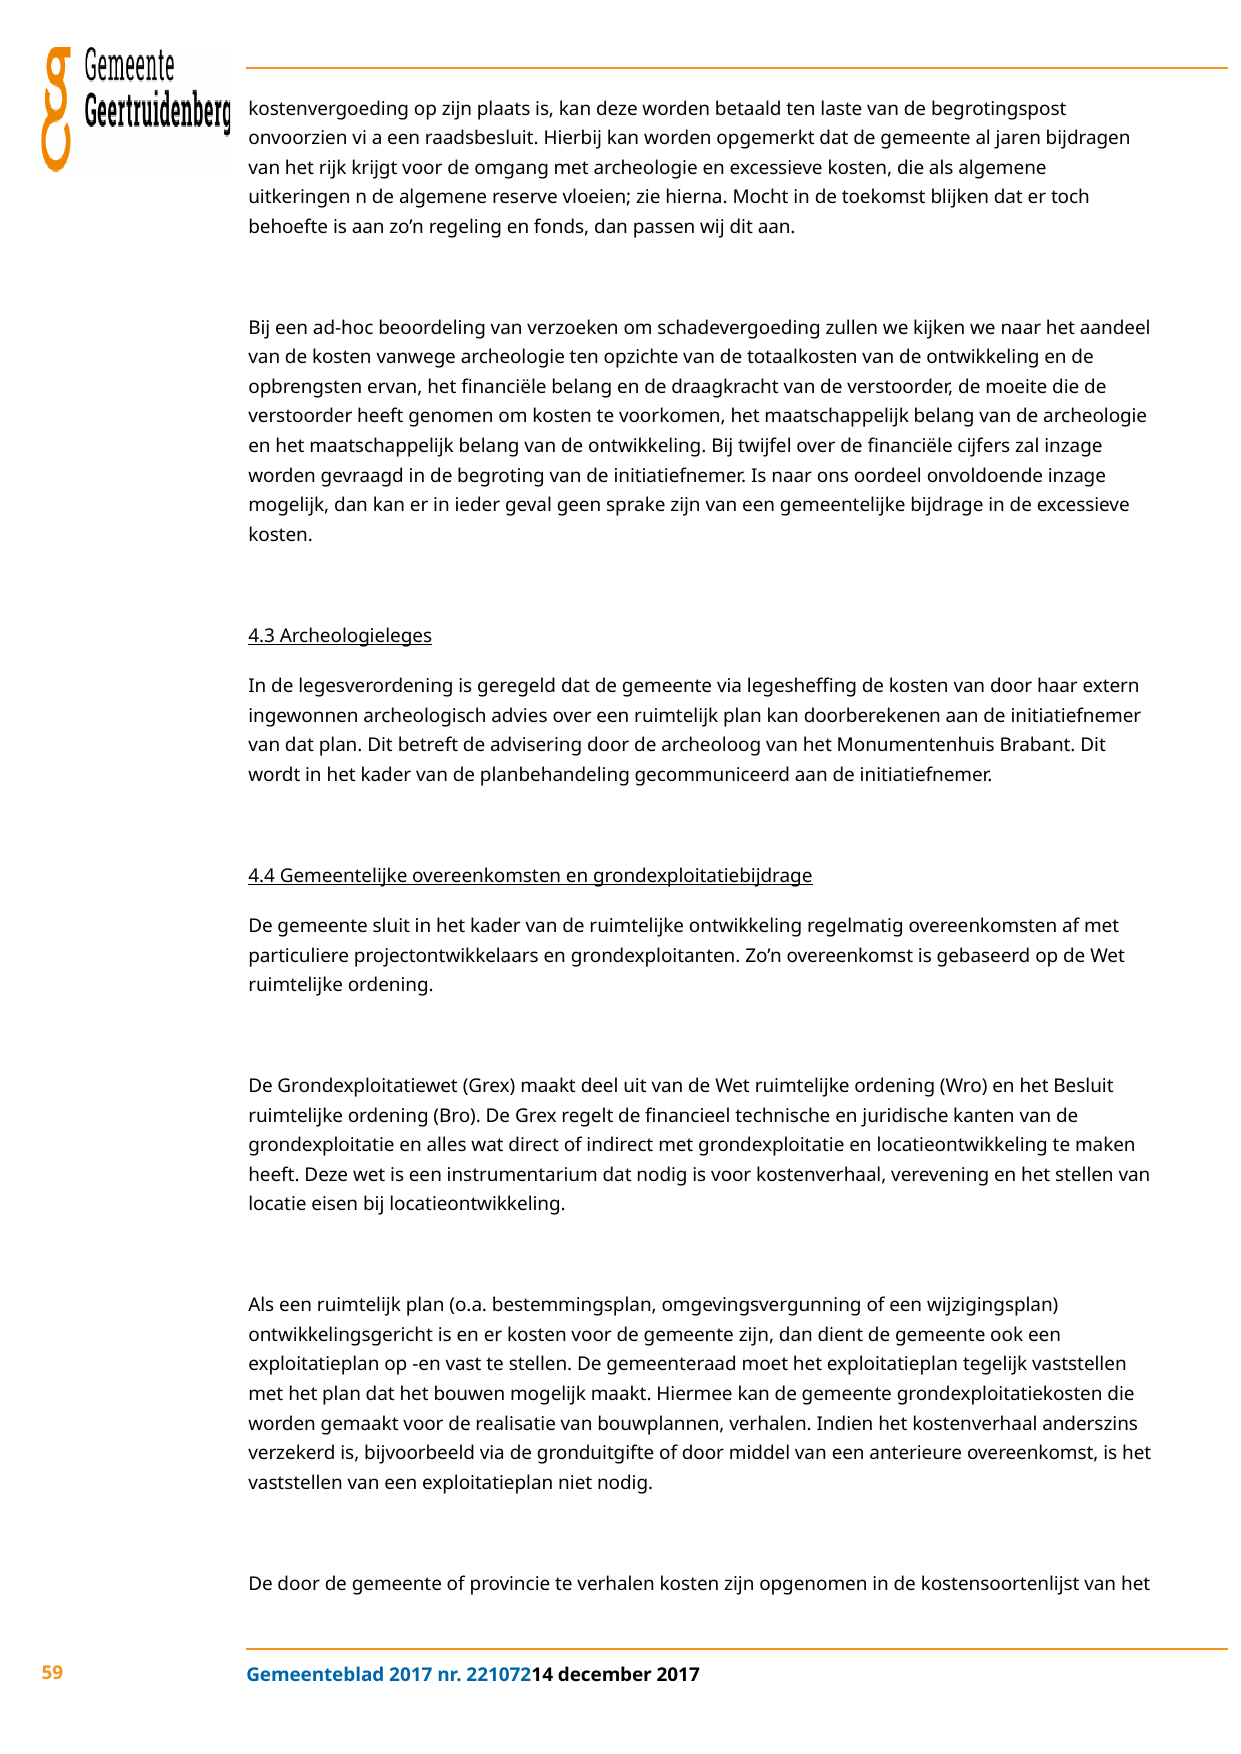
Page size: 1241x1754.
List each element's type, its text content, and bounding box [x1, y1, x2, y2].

text De Grondexploitatiewet (Grex) maakt deel uit van de Wet ruimtelijke ordening (Wro) en het Besluit ruimtelijke ordening (Bro). De Grex regelt de financieel technische en juridische kanten van de grondexploitatie en alles wat direct of indirect met grondexploitatie en locatieontwikkeling te maken heeft. Deze wet is een instrumentarium dat nodig is voor kostenverhaal, verevening en het stellen van locatie eisen bij locatieontwikkeling. [248, 1072, 1152, 1216]
text De door de gemeente of provincie te verhalen kosten zijn opgenomen in de kostensoortenlijst van het [248, 1570, 1152, 1596]
text Bij een ad-hoc beoordeling van verzoeken om schadevergoeding zullen we kijken we naar het aandeel van de kosten vanwege archeologie ten opzichte van de totaalkosten van de ontwikkeling en de opbrengsten ervan, het financiële belang en de draagkracht van de verstoorder, de moeite die de verstoorder heeft genomen om kosten te voorkomen, het maatschappelijk belang van de archeologie en het maatschappelijk belang van de ontwikkeling. Bij twijfel over de financiële cijfers zal inzage worden gevraagd in de begroting van de initiatiefnemer. Is naar ons oordeel onvoldoende inzage mogelijk, dan kan er in ieder geval geen sprake zijn van een gemeentelijke bijdrage in de excessieve kosten. [248, 314, 1152, 547]
text 4.4 Gemeentelijke overeenkomsten en grondexploitatiebijdrage [248, 862, 1152, 888]
text kostenvergoeding op zijn plaats is, kan deze worden betaald ten laste van de begrotingspost onvoorzien vi a een raadsbesluit. Hierbij kan worden opgemerkt dat de gemeente al jaren bijdragen van het rijk krijgt voor de omgang met archeologie en excessieve kosten, die als algemene uitkeringen n de algemene reserve vloeien; zie hierna. Mocht in de toekomst blijken dat er toch behoefte is aan zo’n regeling en fonds, dan passen wij dit aan. [248, 95, 1152, 239]
picture [41, 47, 231, 172]
text De gemeente sluit in het kader van de ruimtelijke ontwikkeling regelmatig overeenkomsten af met particuliere projectontwikkelaars en grondexploitanten. Zo’n overeenkomst is gebaseerd op de Wet ruimtelijke ordening. [248, 912, 1152, 997]
text In de legesverordening is geregeld dat de gemeente via legesheffing de kosten van door haar extern ingewonnen archeologisch advies over een ruimtelijk plan kan doorberekenen aan de initiatiefnemer van dat plan. Dit betreft de advisering door de archeoloog van het Monumentenhuis Brabant. Dit wordt in het kader van de planbehandeling gecommuniceerd aan de initiatiefnemer. [248, 672, 1152, 787]
text 4.3 Archeologieleges [248, 622, 1152, 648]
text Als een ruimtelijk plan (o.a. bestemmingsplan, omgevingsvergunning of een wijzigingsplan) ontwikkelingsgericht is en er kosten voor de gemeente zijn, dan dient de gemeente ook een exploitatieplan op -en vast te stellen. De gemeenteraad moet het exploitatieplan tegelijk vaststellen met het plan dat het bouwen mogelijk maakt. Hiermee kan de gemeente grondexploitatiekosten die worden gemaakt voor de realisatie van bouwplannen, verhalen. Indien het kostenverhaal anderszins verzekerd is, bijvoorbeeld via de gronduitgifte of door middel van een anterieure overeenkomst, is het vaststellen van een exploitatieplan niet nodig. [248, 1291, 1152, 1495]
